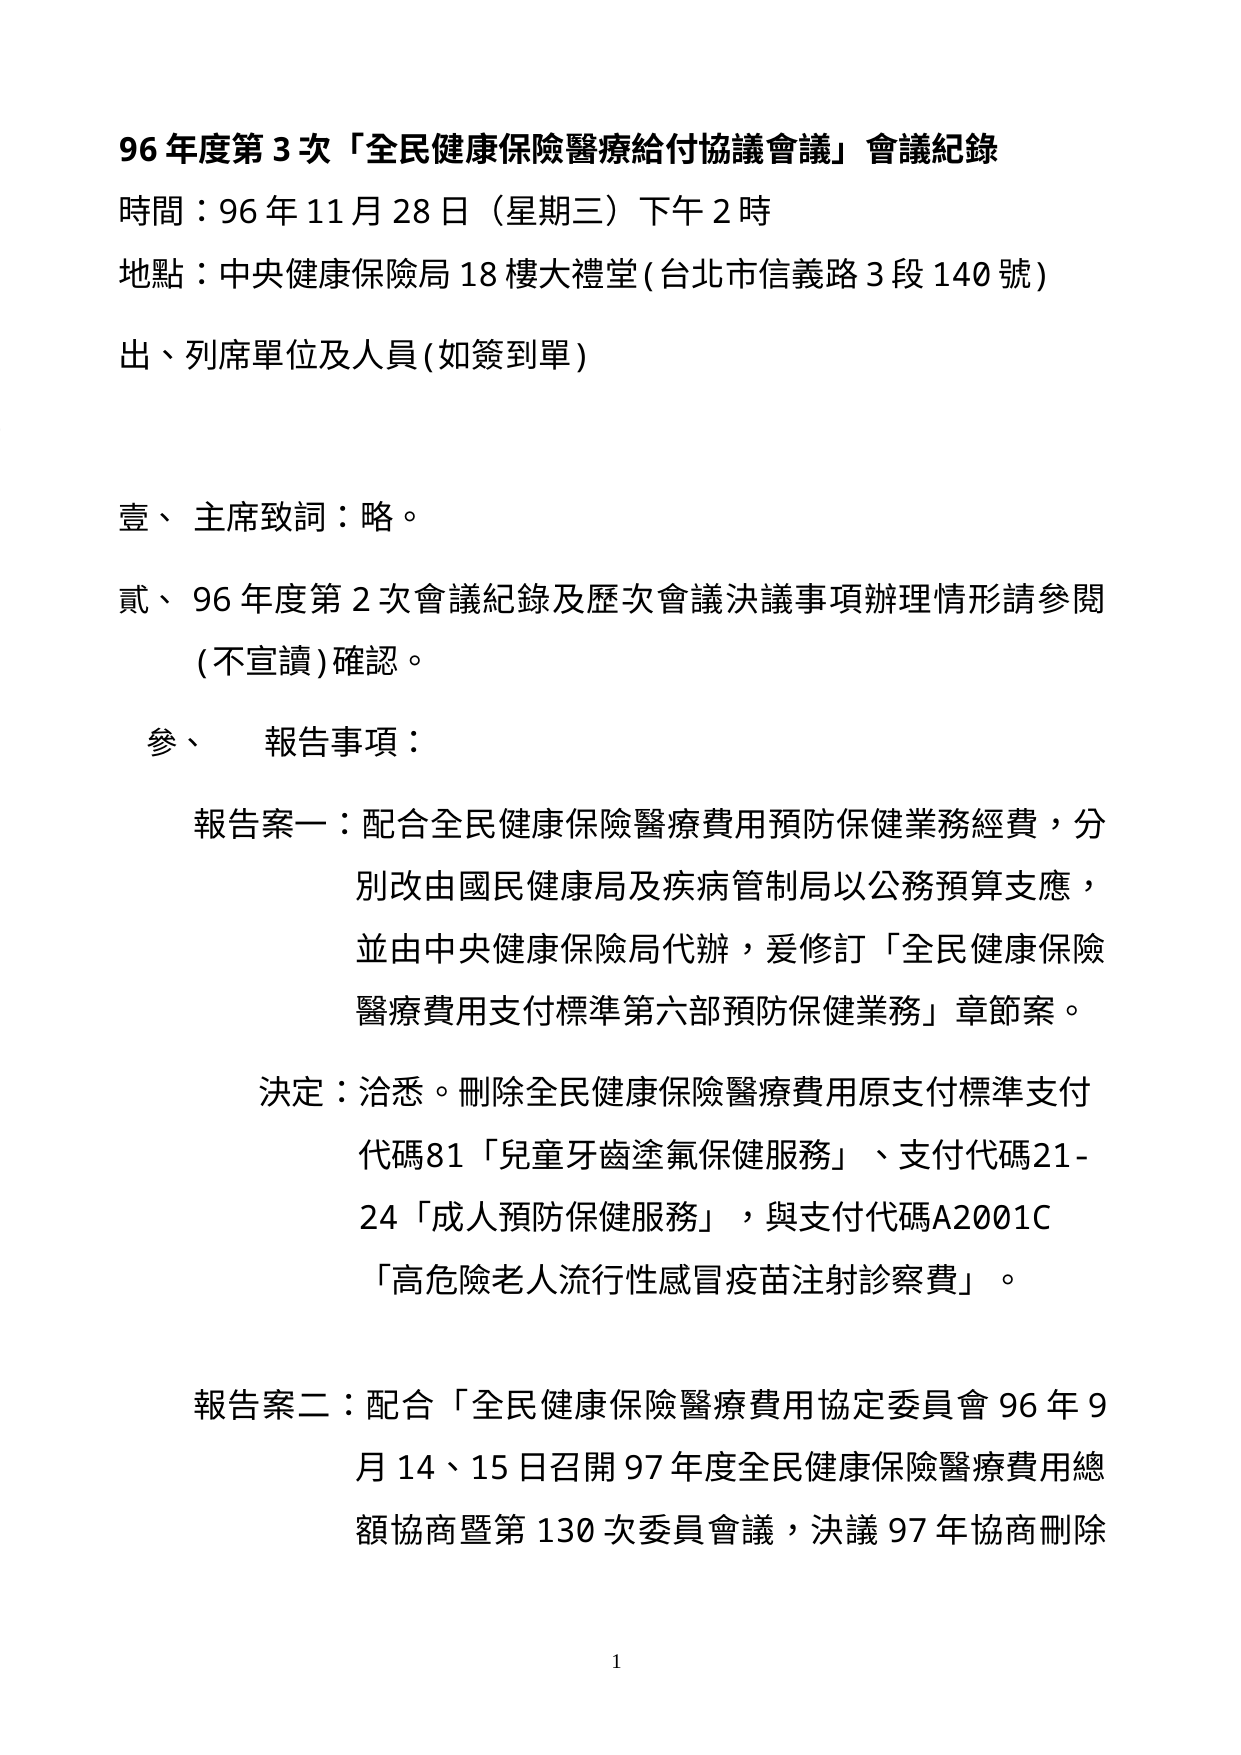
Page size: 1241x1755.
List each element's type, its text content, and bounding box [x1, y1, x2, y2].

text 96年度第3次「全民健康保險醫療給付協議會議」會議紀錄 [118, 105, 1107, 167]
list 主席致詞：略。 [118, 474, 1107, 536]
text 時間：96年11月28日（星期三）下午2時 [118, 167, 1107, 230]
text 出、列席單位及人員(如簽到單) [118, 311, 1107, 374]
text 報告案一：配合全民健康保險醫療費用預防保健業務經費，分別改由國民健康局及疾病管制局以公務預算支應，並由中央健康保險局代辦，爰修訂「全民健康保險醫療費用支付標準第六部預防保健業務」章節案。 [193, 780, 1107, 1030]
list 96年度第2次會議紀錄及歷次會議決議事項辦理情形請參閱(不宣讀)確認。 [118, 555, 1107, 680]
list 報告事項： [146, 699, 1107, 761]
text 地點：中央健康保險局18樓大禮堂(台北市信義路3段140號) [118, 230, 1107, 292]
text 主席：黃副總經理三桂 紀錄：谷祖棣 [118, 392, 1107, 455]
text 決定：洽悉。刪除全民健康保險醫療費用原支付標準支付代碼81「兒童牙齒塗氟保健服務」、支付代碼21-24「成人預防保健服務」，與支付代碼A2001C「高危險老人流行性感冒疫苗注射診察費」。 [258, 1049, 1107, 1299]
text 報告案二：配合「全民健康保險醫療費用協定委員會96年9月14、15日召開97年度全民健康保險醫療費用總額協商暨第130次委員會議，決議97年協商刪除 [193, 1361, 1107, 1549]
